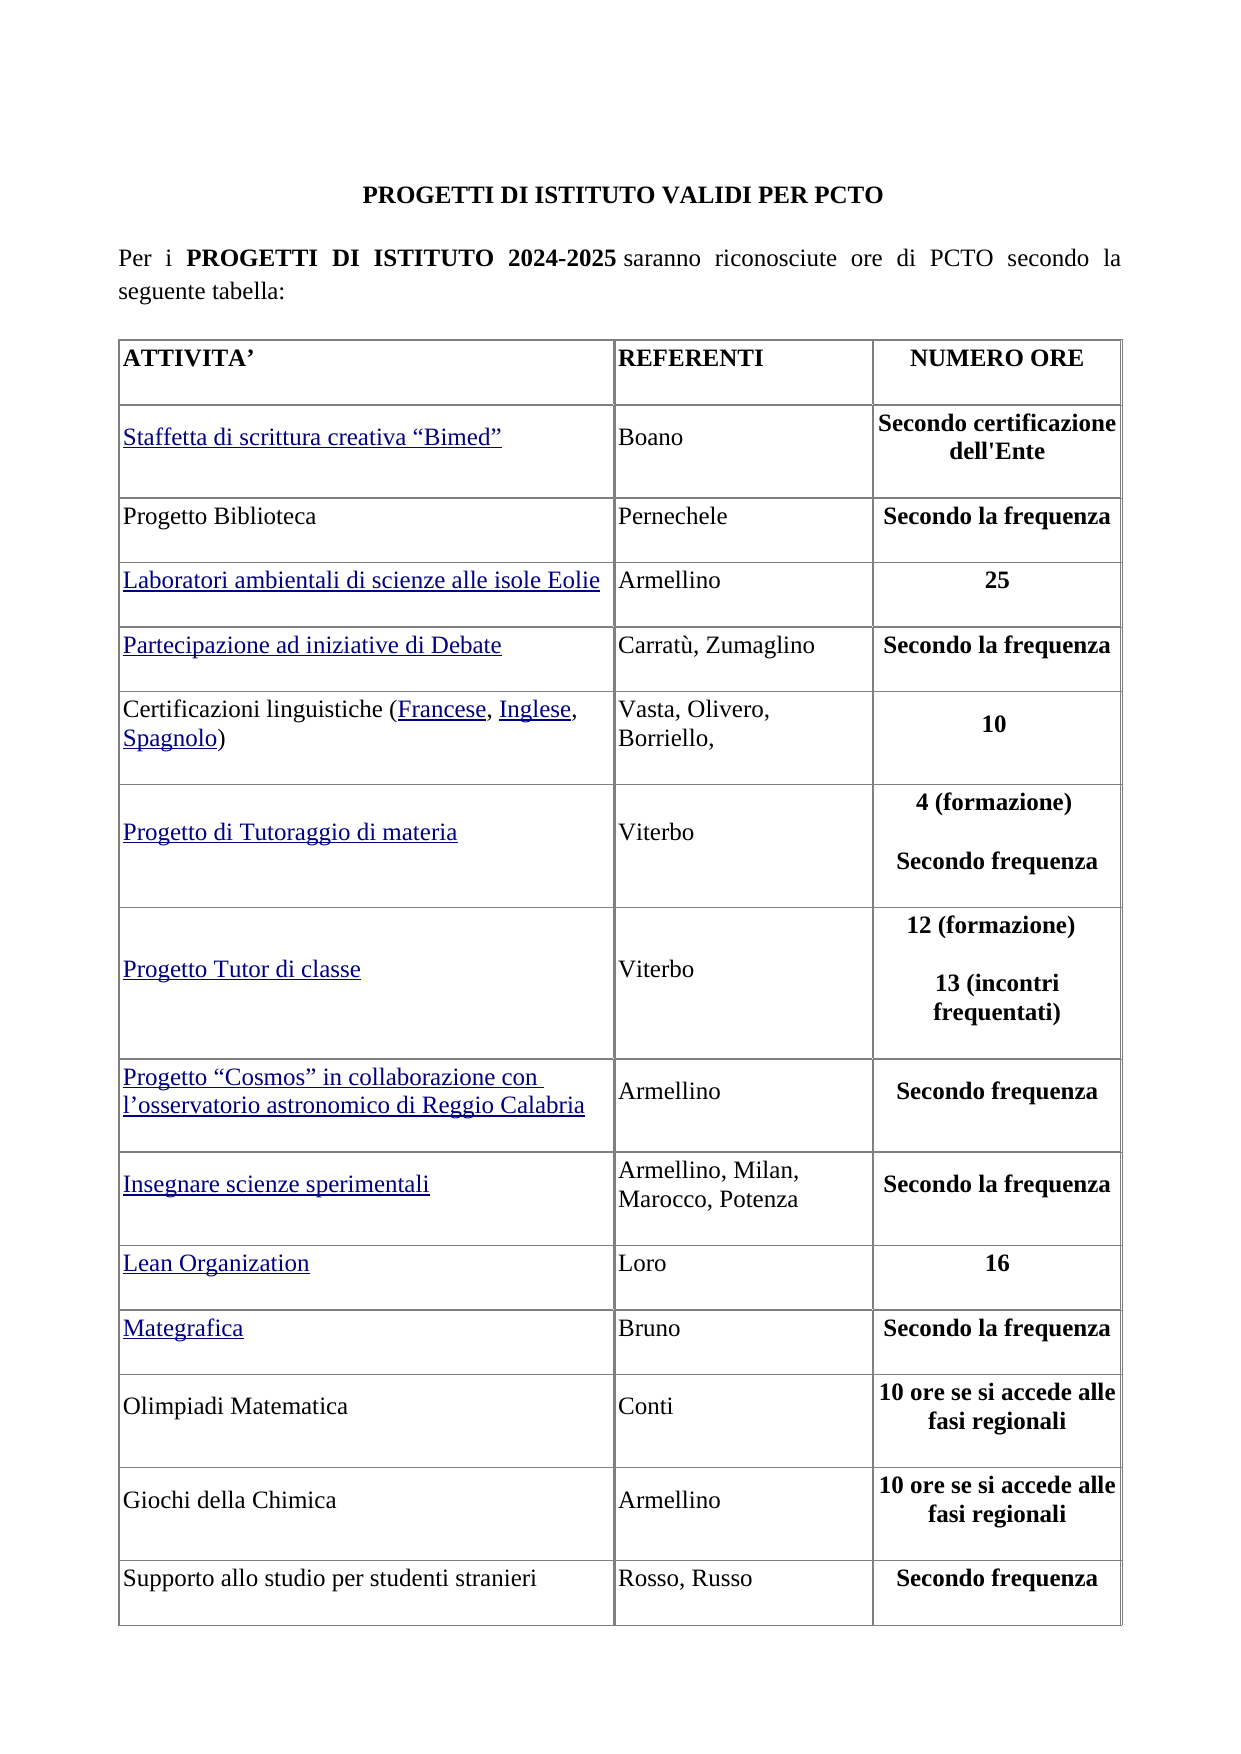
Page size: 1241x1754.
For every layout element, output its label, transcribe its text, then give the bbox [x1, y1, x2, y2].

table_cell 10 [874, 692, 1120, 784]
table_cell Pernechele [616, 499, 872, 562]
table_cell Viterbo [616, 785, 872, 907]
table_cell Progetto “Cosmos” in collaborazione con l’osservatorio astronomico di Reggio Calabria [120, 1060, 613, 1151]
table_cell Partecipazione ad iniziative di Debate [120, 628, 613, 691]
table_cell Secondo la frequenza [874, 1153, 1120, 1245]
table_cell Vasta, Olivero, Borriello, [616, 692, 872, 784]
table_header REFERENTI [616, 341, 872, 404]
table_cell 25 [874, 563, 1120, 626]
table_cell 16 [874, 1246, 1120, 1309]
table_cell Staffetta di scrittura creativa “Bimed” [120, 406, 613, 497]
table_cell 4 (formazione) Secondo frequenza [874, 785, 1120, 907]
table_cell Secondo la frequenza [874, 499, 1120, 562]
table_cell Armellino [616, 1468, 872, 1560]
table_header NUMERO ORE [874, 341, 1120, 404]
table_cell Progetto Tutor di classe [120, 908, 613, 1058]
table_cell Boano [616, 406, 872, 497]
text PROGETTI DI ISTITUTO VALIDI PER PCTO [118, 181, 1122, 209]
table_cell Laboratori ambientali di scienze alle isole Eolie [120, 563, 613, 626]
table_cell Secondo certificazione dell'Ente [874, 406, 1120, 497]
table_cell Insegnare scienze sperimentali [120, 1153, 613, 1245]
table_cell Secondo frequenza [874, 1561, 1120, 1625]
table_cell Loro [616, 1246, 872, 1309]
table_cell 10 ore se si accede alle fasi regionali [874, 1375, 1120, 1467]
table_cell Lean Organization [120, 1246, 613, 1309]
table_cell Olimpiadi Matematica [120, 1375, 613, 1467]
table_cell Certificazioni linguistiche (Francese, Inglese, Spagnolo) [120, 692, 613, 784]
table_cell Supporto allo studio per studenti stranieri [120, 1561, 613, 1625]
table_cell Giochi della Chimica [120, 1468, 613, 1560]
table_cell Rosso, Russo [616, 1561, 872, 1625]
table_cell Progetto di Tutoraggio di materia [120, 785, 613, 907]
table_cell Armellino [616, 1060, 872, 1151]
table_cell Mategrafica [120, 1311, 613, 1374]
table_cell Bruno [616, 1311, 872, 1374]
table_header ATTIVITA’ [120, 341, 613, 404]
table_cell Carratù, Zumaglino [616, 628, 872, 691]
table_cell Secondo la frequenza [874, 628, 1120, 691]
table_cell Progetto Biblioteca [120, 499, 613, 562]
table_cell Armellino, Milan, Marocco, Potenza [616, 1153, 872, 1245]
table_cell 12 (formazione) 13 (incontri frequentati) [874, 908, 1120, 1058]
table_cell Viterbo [616, 908, 872, 1058]
table_cell Secondo frequenza [874, 1060, 1120, 1151]
table_cell Secondo la frequenza [874, 1311, 1120, 1374]
table_cell 10 ore se si accede alle fasi regionali [874, 1468, 1120, 1560]
table_cell Conti [616, 1375, 872, 1467]
table_cell Armellino [616, 563, 872, 626]
text Per i PROGETTI DI ISTITUTO 2024-2025 saranno riconosciute ore di PCTO secondo la seguente tabella: [118, 243, 1122, 305]
